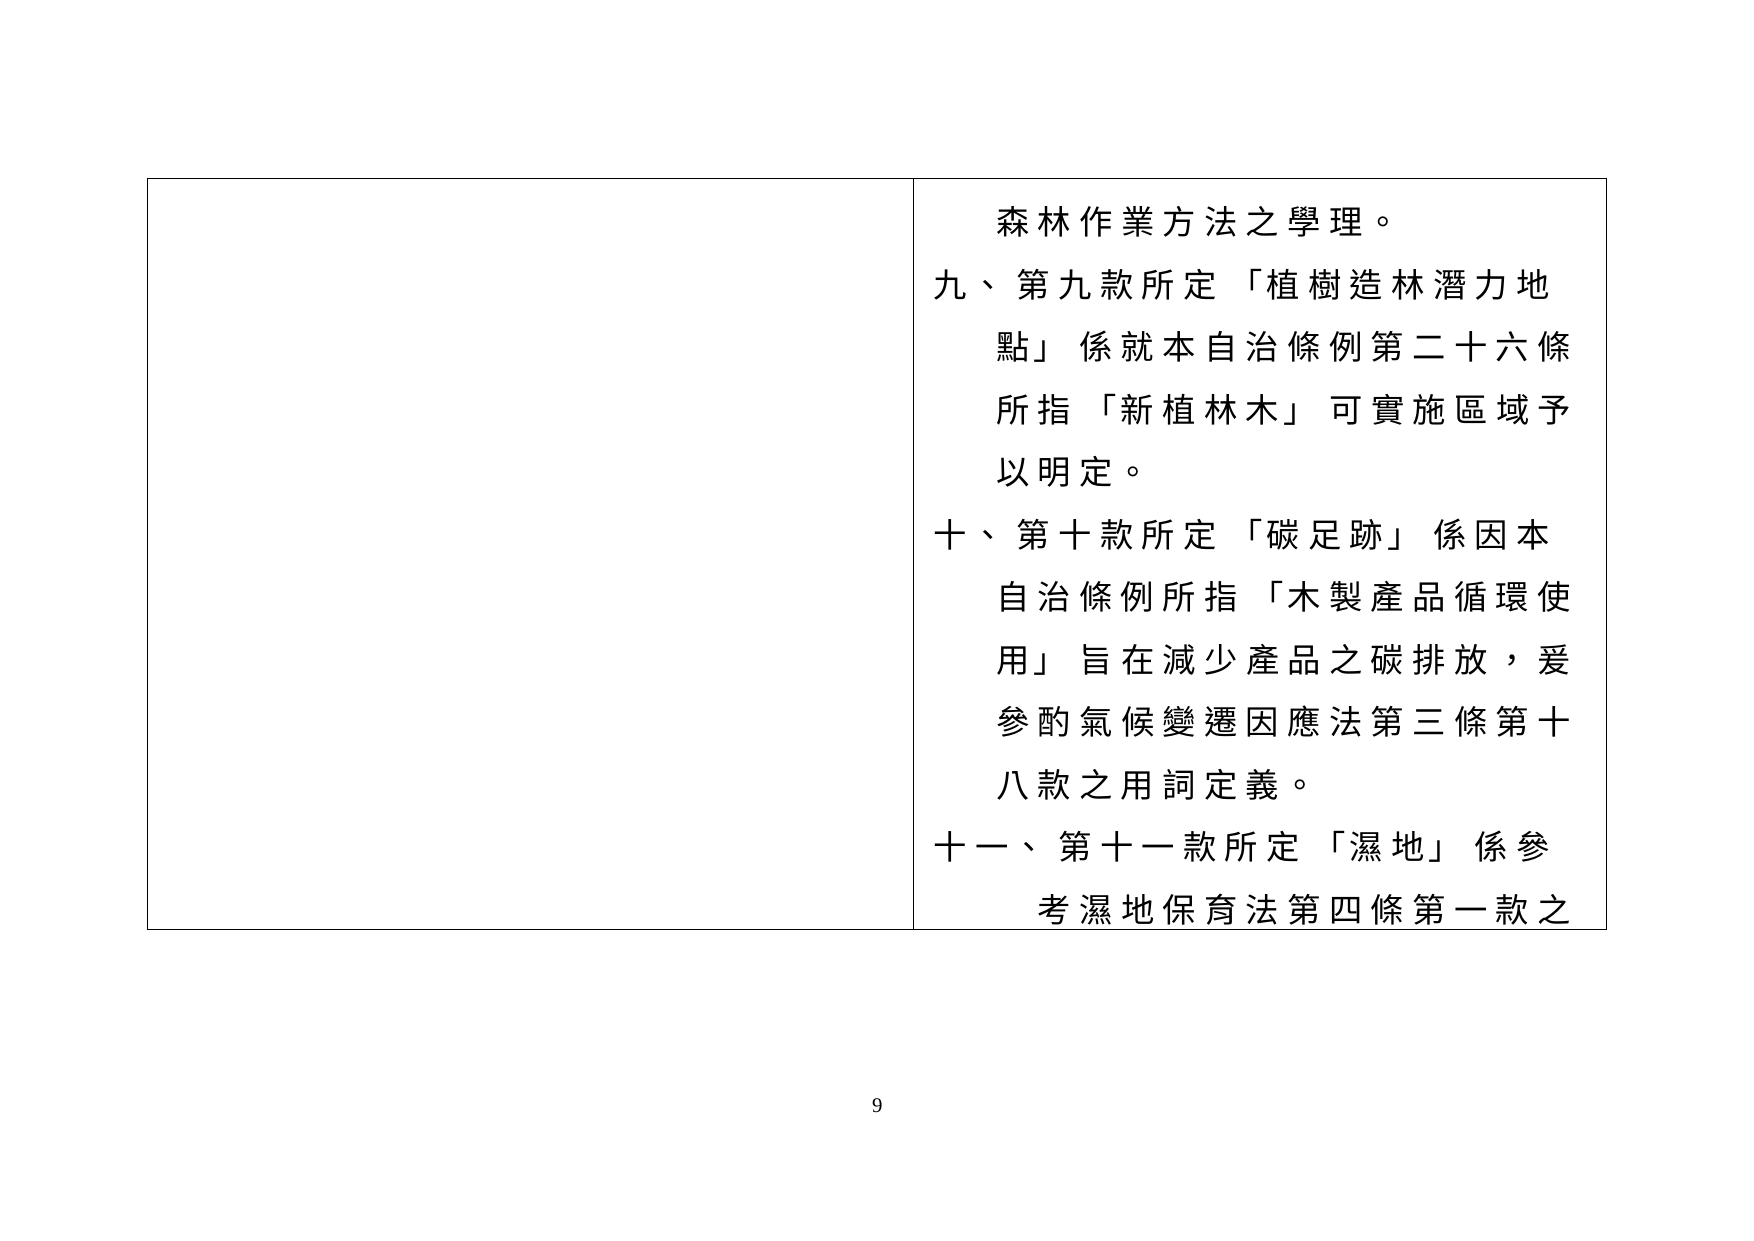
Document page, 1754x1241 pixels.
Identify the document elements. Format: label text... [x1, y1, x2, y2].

table_cell 森林作業方法之學理。 九、第九款所定「植樹造林潛力地點」係就本自治條例第二十六條所指「新植林木」可實施區域予以明定。 十、第十款所定「碳足跡」係因本自治條例所指「木製產品循環使用」旨在減少產品之碳排放，爰參酌氣候變遷因應法第三條第十八款之用詞定義。 十一、第十一款所定「濕地」係參考濕地保育法第四條第一款之 [914, 179, 1606, 928]
table_cell [148, 179, 913, 928]
